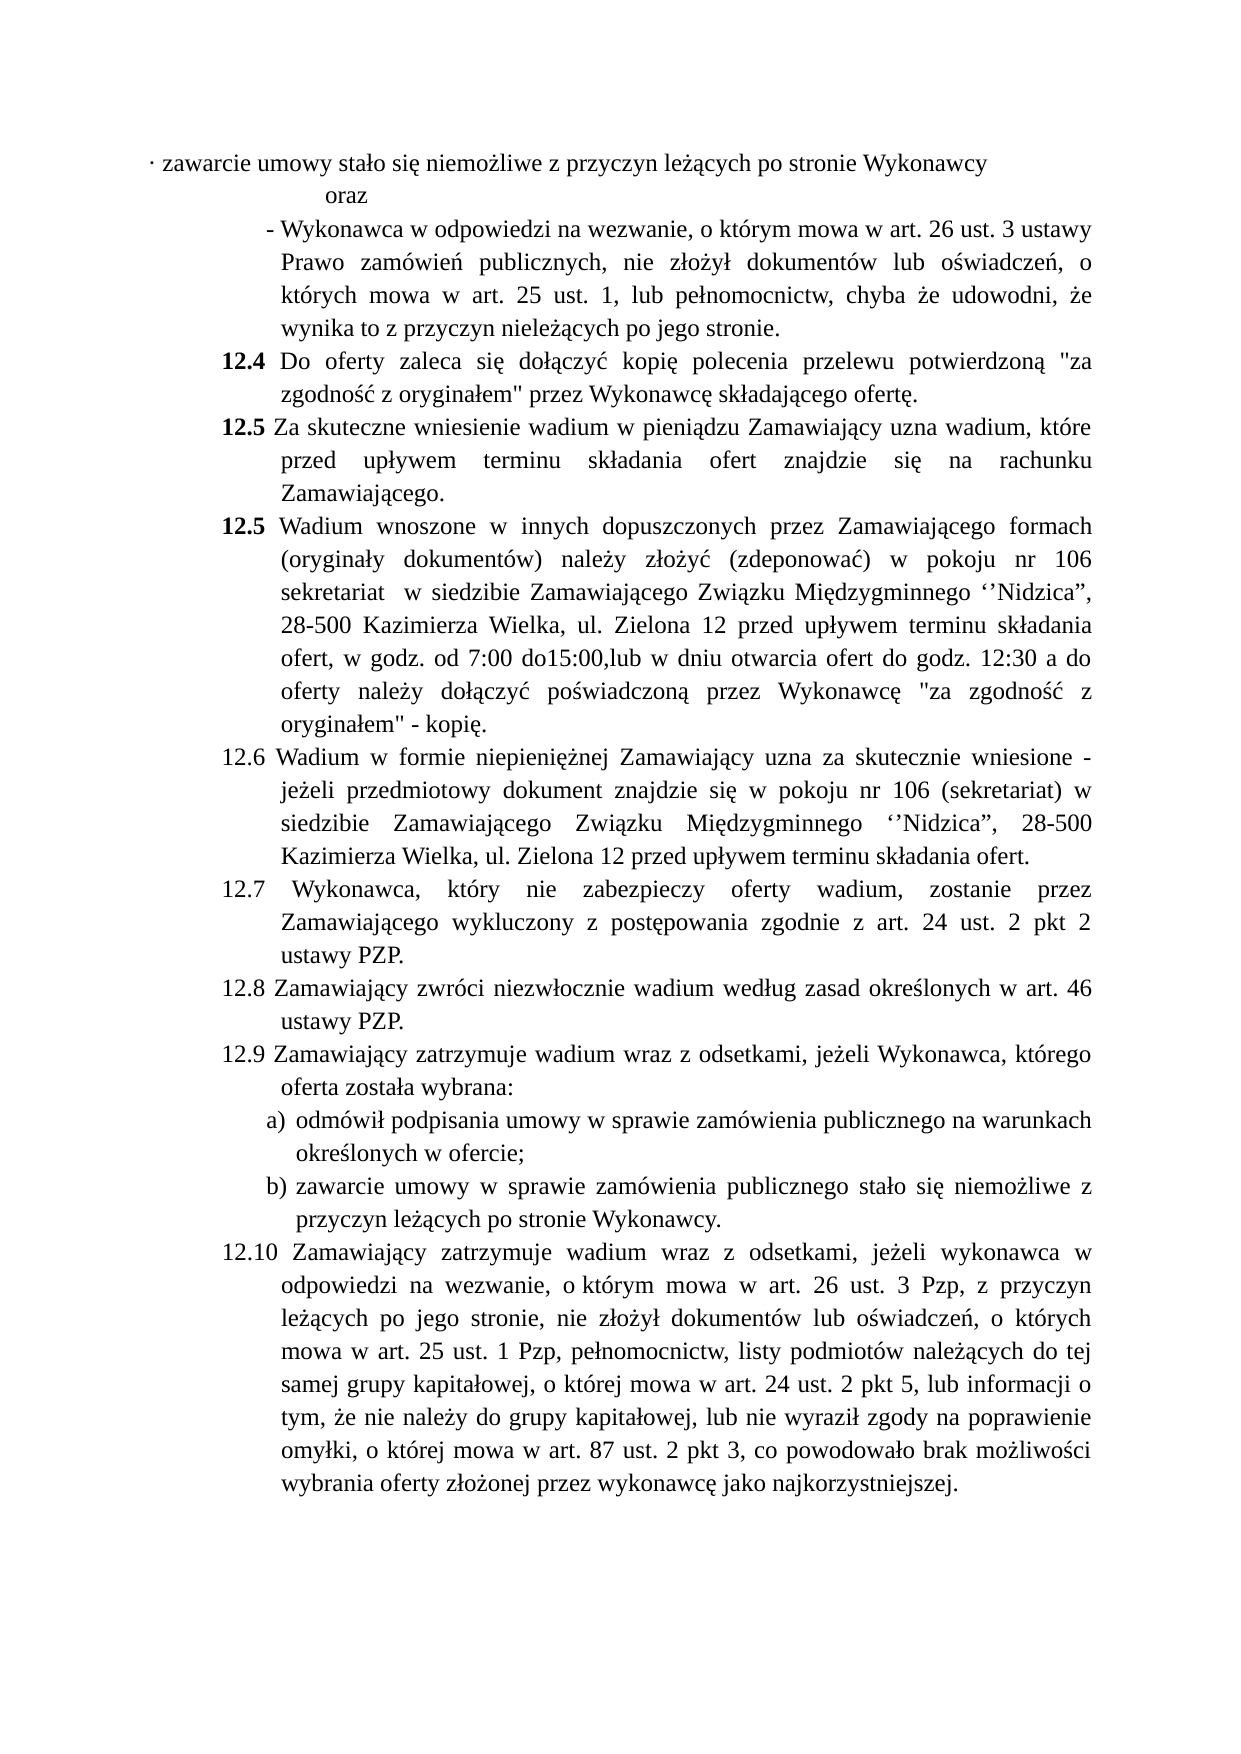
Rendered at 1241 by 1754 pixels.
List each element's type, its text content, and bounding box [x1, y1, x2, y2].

text · zawarcie umowy stało się niemożliwe z przyczyn leżących po stronie Wykonawcy [148, 148, 1093, 176]
text 12.6 Wadium w formie niepieniężnej Zamawiający uzna za skutecznie wniesione - jeżeli przedmiotowy dokument znajdzie się w pokoju nr 106 (sekretariat) w siedzibie Zamawiającego Związku Międzygminnego ‘’Nidzica”, 28-500 Kazimierza Wielka, ul. Zielona 12 przed upływem terminu składania ofert. [221, 742, 1093, 870]
text 12.10 Zamawiający zatrzymuje wadium wraz z odsetkami, jeżeli wykonawca w odpowiedzi na wezwanie, o którym mowa w art. 26 ust. 3 Pzp, z przyczyn leżących po jego stronie, nie złożył dokumentów lub oświadczeń, o których mowa w art. 25 ust. 1 Pzp, pełnomocnictw, listy podmiotów należących do tej samej grupy kapitałowej, o której mowa w art. 24 ust. 2 pkt 5, lub informacji o tym, że nie należy do grupy kapitałowej, lub nie wyraził zgody na poprawienie omyłki, o której mowa w art. 87 ust. 2 pkt 3, co powodowało brak możliwości wybrania oferty złożonej przez wykonawcę jako najkorzystniejszej. [222, 1237, 1093, 1497]
text 12.7 Wykonawca, który nie zabezpieczy oferty wadium, zostanie przez Zamawiającego wykluczony z postępowania zgodnie z art. 24 ust. 2 pkt 2 ustawy PZP. [221, 874, 1093, 969]
text oraz [310, 181, 1093, 209]
text b) zawarcie umowy w sprawie zamówienia publicznego stało się niemożliwe z przyczyn leżących po stronie Wykonawcy. [266, 1171, 1093, 1233]
text 12.9 Zamawiający zatrzymuje wadium wraz z odsetkami, jeżeli Wykonawca, którego oferta została wybrana: [221, 1039, 1093, 1101]
text 12.8 Zamawiający zwróci niezwłocznie wadium według zasad określonych w art. 46 ustawy PZP. [221, 973, 1093, 1035]
text - Wykonawca w odpowiedzi na wezwanie, o którym mowa w art. 26 ust. 3 ustawy Prawo zamówień publicznych, nie złożył dokumentów lub oświadczeń, o których mowa w art. 25 ust. 1, lub pełnomocnictw, chyba że udowodni, że wynika to z przyczyn nieleżących po jego stronie. [221, 214, 1093, 341]
text 12.5 Za skuteczne wniesienie wadium w pieniądzu Zamawiający uzna wadium, które przed upływem terminu składania ofert znajdzie się na rachunku Zamawiającego. [221, 412, 1093, 507]
text 12.5 Wadium wnoszone w innych dopuszczonych przez Zamawiającego formach (oryginały dokumentów) należy złożyć (zdeponować) w pokoju nr 106 sekretariat w siedzibie Zamawiającego Związku Międzygminnego ‘’Nidzica”, 28-500 Kazimierza Wielka, ul. Zielona 12 przed upływem terminu składania ofert, w godz. od 7:00 do15:00,lub w dniu otwarcia ofert do godz. 12:30 a do oferty należy dołączyć poświadczoną przez Wykonawcę "za zgodność z oryginałem" - kopię. [221, 511, 1093, 738]
text a) odmówił podpisania umowy w sprawie zamówienia publicznego na warunkach określonych w ofercie; [266, 1105, 1093, 1167]
text 12.4 Do oferty zaleca się dołączyć kopię polecenia przelewu potwierdzoną "za zgodność z oryginałem" przez Wykonawcę składającego ofertę. [221, 346, 1093, 407]
